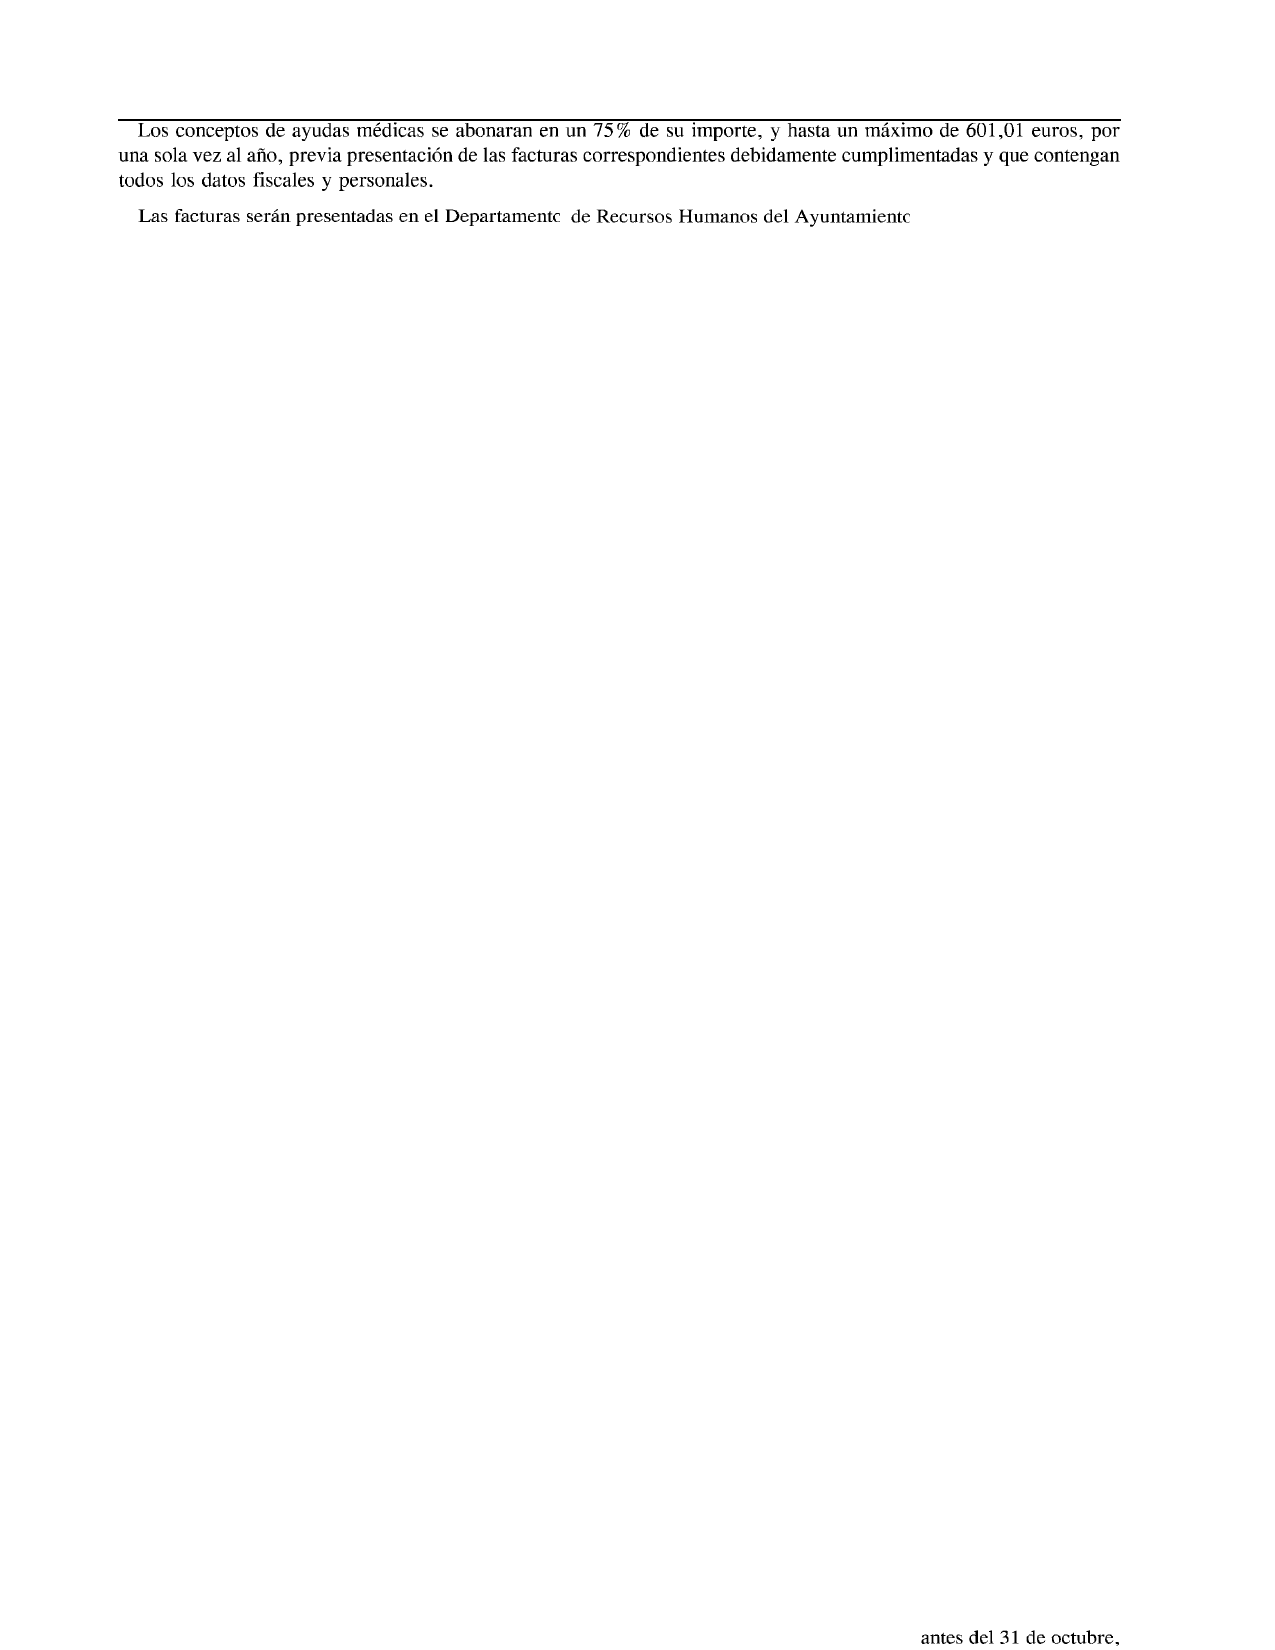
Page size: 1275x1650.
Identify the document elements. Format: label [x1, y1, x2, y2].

picture [136, 207, 560, 228]
picture [116, 120, 1122, 193]
picture [919, 1628, 1121, 1649]
picture [569, 207, 910, 229]
